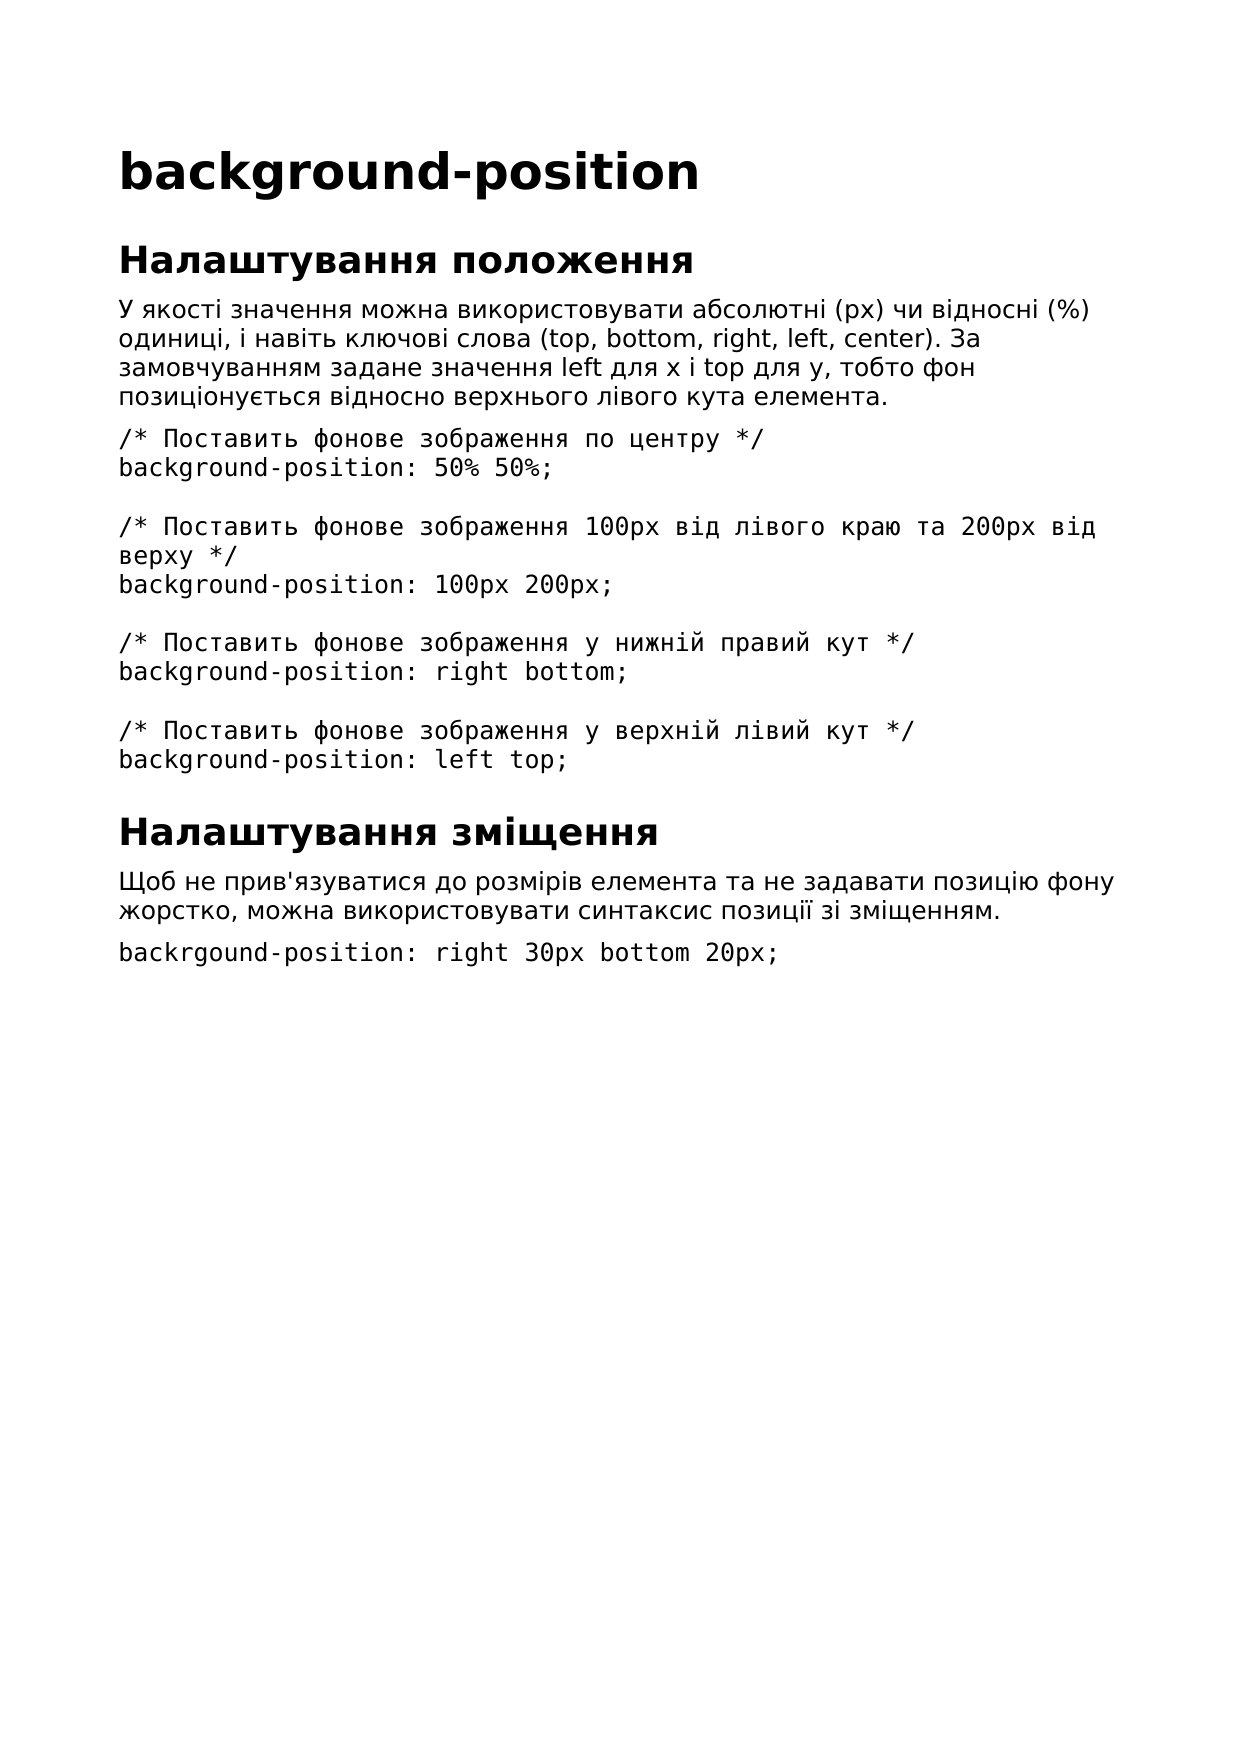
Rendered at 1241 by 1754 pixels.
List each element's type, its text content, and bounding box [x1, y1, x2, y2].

text У якості значення можна використовувати абсолютні (px) чи відносні (%) одиниці, і навіть ключові слова (top, bottom, right, left, center). За замовчуванням задане значення left для x і top для y, тобто фон позиціонується відносно верхнього лівого кута елемента. [118, 295, 1122, 412]
subtitle Налаштування зміщення [118, 811, 1122, 854]
text Щоб не прив'язуватися до розмірів елемента та не задавати позицію фону жорстко, можна використовувати синтаксис позиції зі зміщенням. [118, 867, 1122, 925]
text backrgound-position: right 30px bottom 20px; [118, 938, 1122, 967]
subtitle Налаштування положення [118, 239, 1122, 282]
text /* Поставить фонове зображення по центру */ background-position: 50% 50%; /* Поставить фонове зображення 100px від лівого краю та 200px від верху */ background-position: 100px 200px; /* Поставить фонове зображення у нижній правий кут */ background-position: right bottom; /* Поставить фонове зображення у верхній лівий кут */ background-position: left top; [118, 424, 1122, 774]
subtitle background-position [118, 143, 1122, 201]
